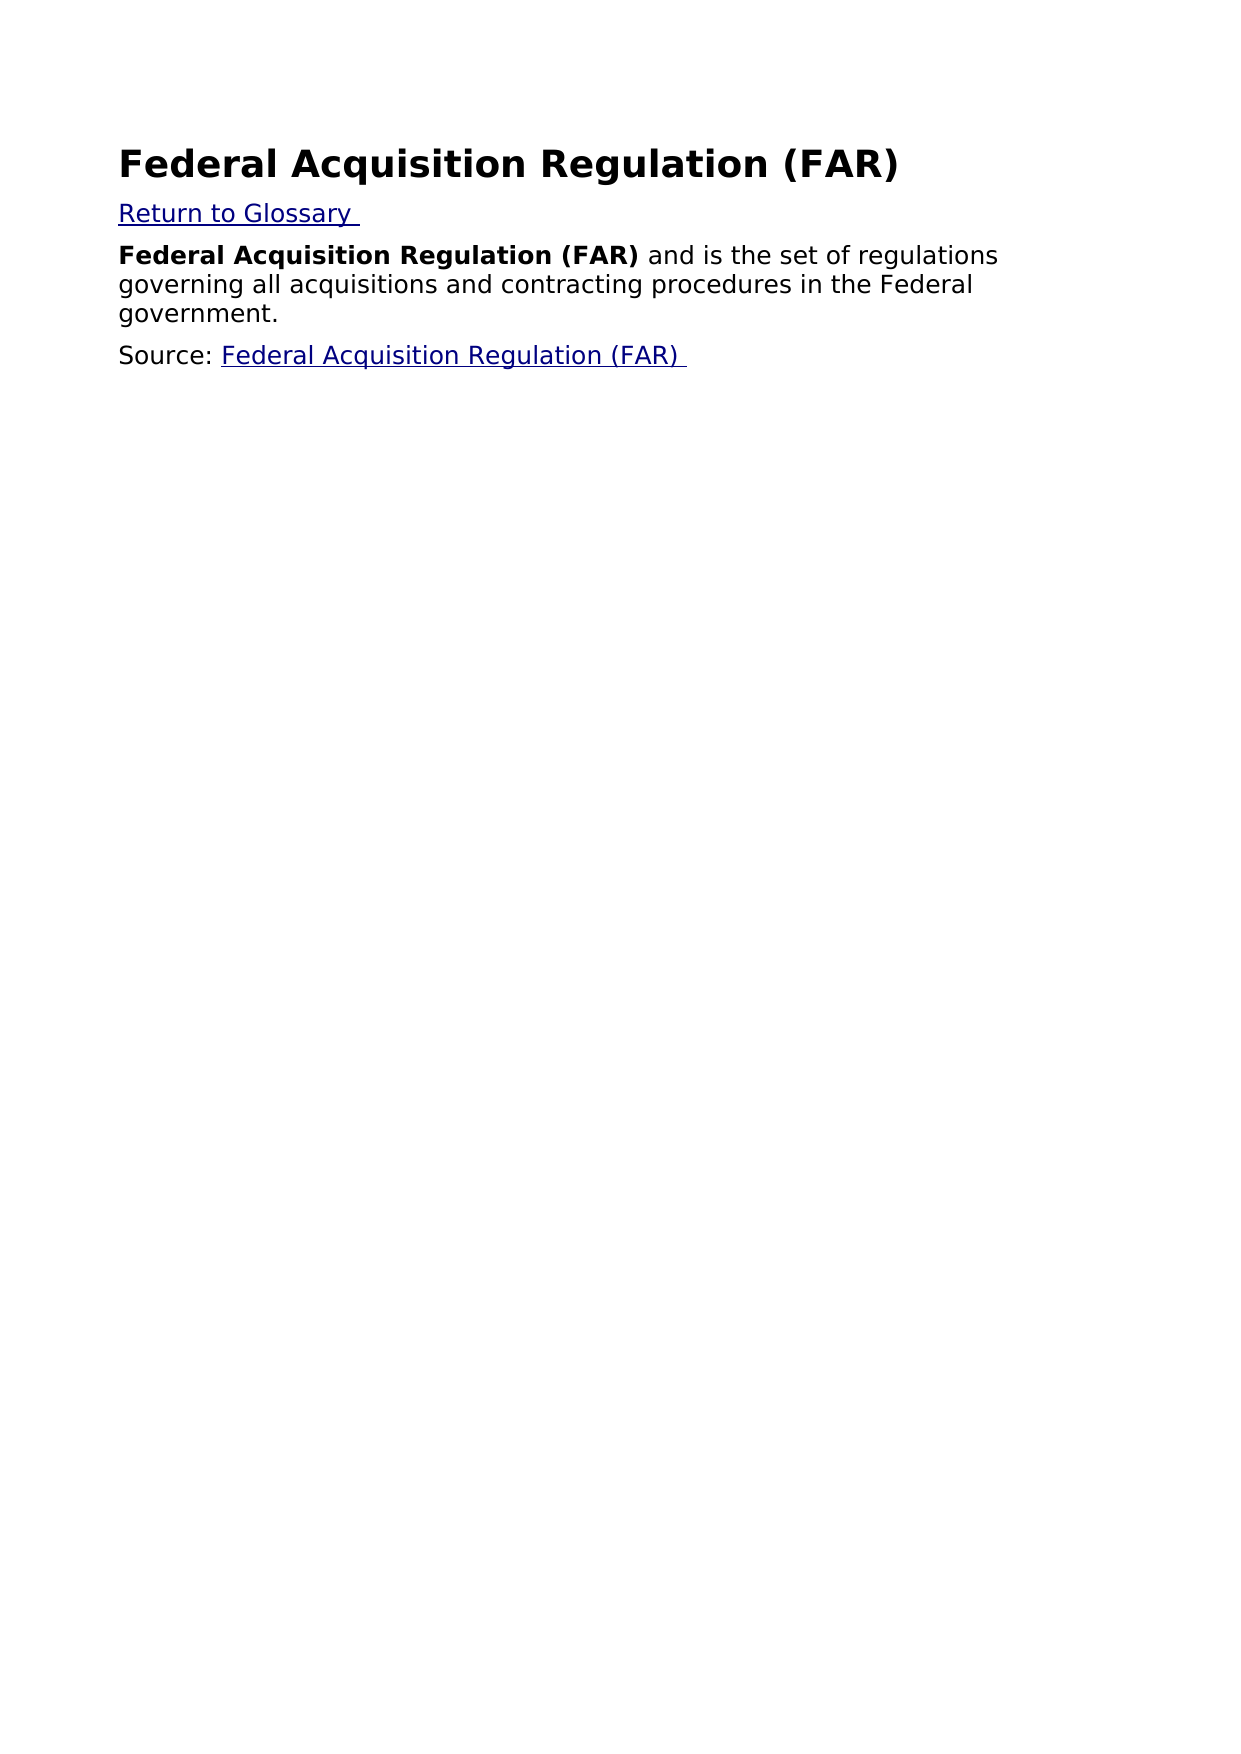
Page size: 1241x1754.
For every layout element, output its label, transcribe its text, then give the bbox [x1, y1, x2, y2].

text Federal Acquisition Regulation (FAR) and is the set of regulations governing all acquisitions and contracting procedures in the Federal government. [118, 241, 1122, 328]
text Return to Glossary [118, 199, 1122, 228]
text Source: Federal Acquisition Regulation (FAR) [118, 341, 1122, 370]
subtitle Federal Acquisition Regulation (FAR) [118, 143, 1122, 187]
